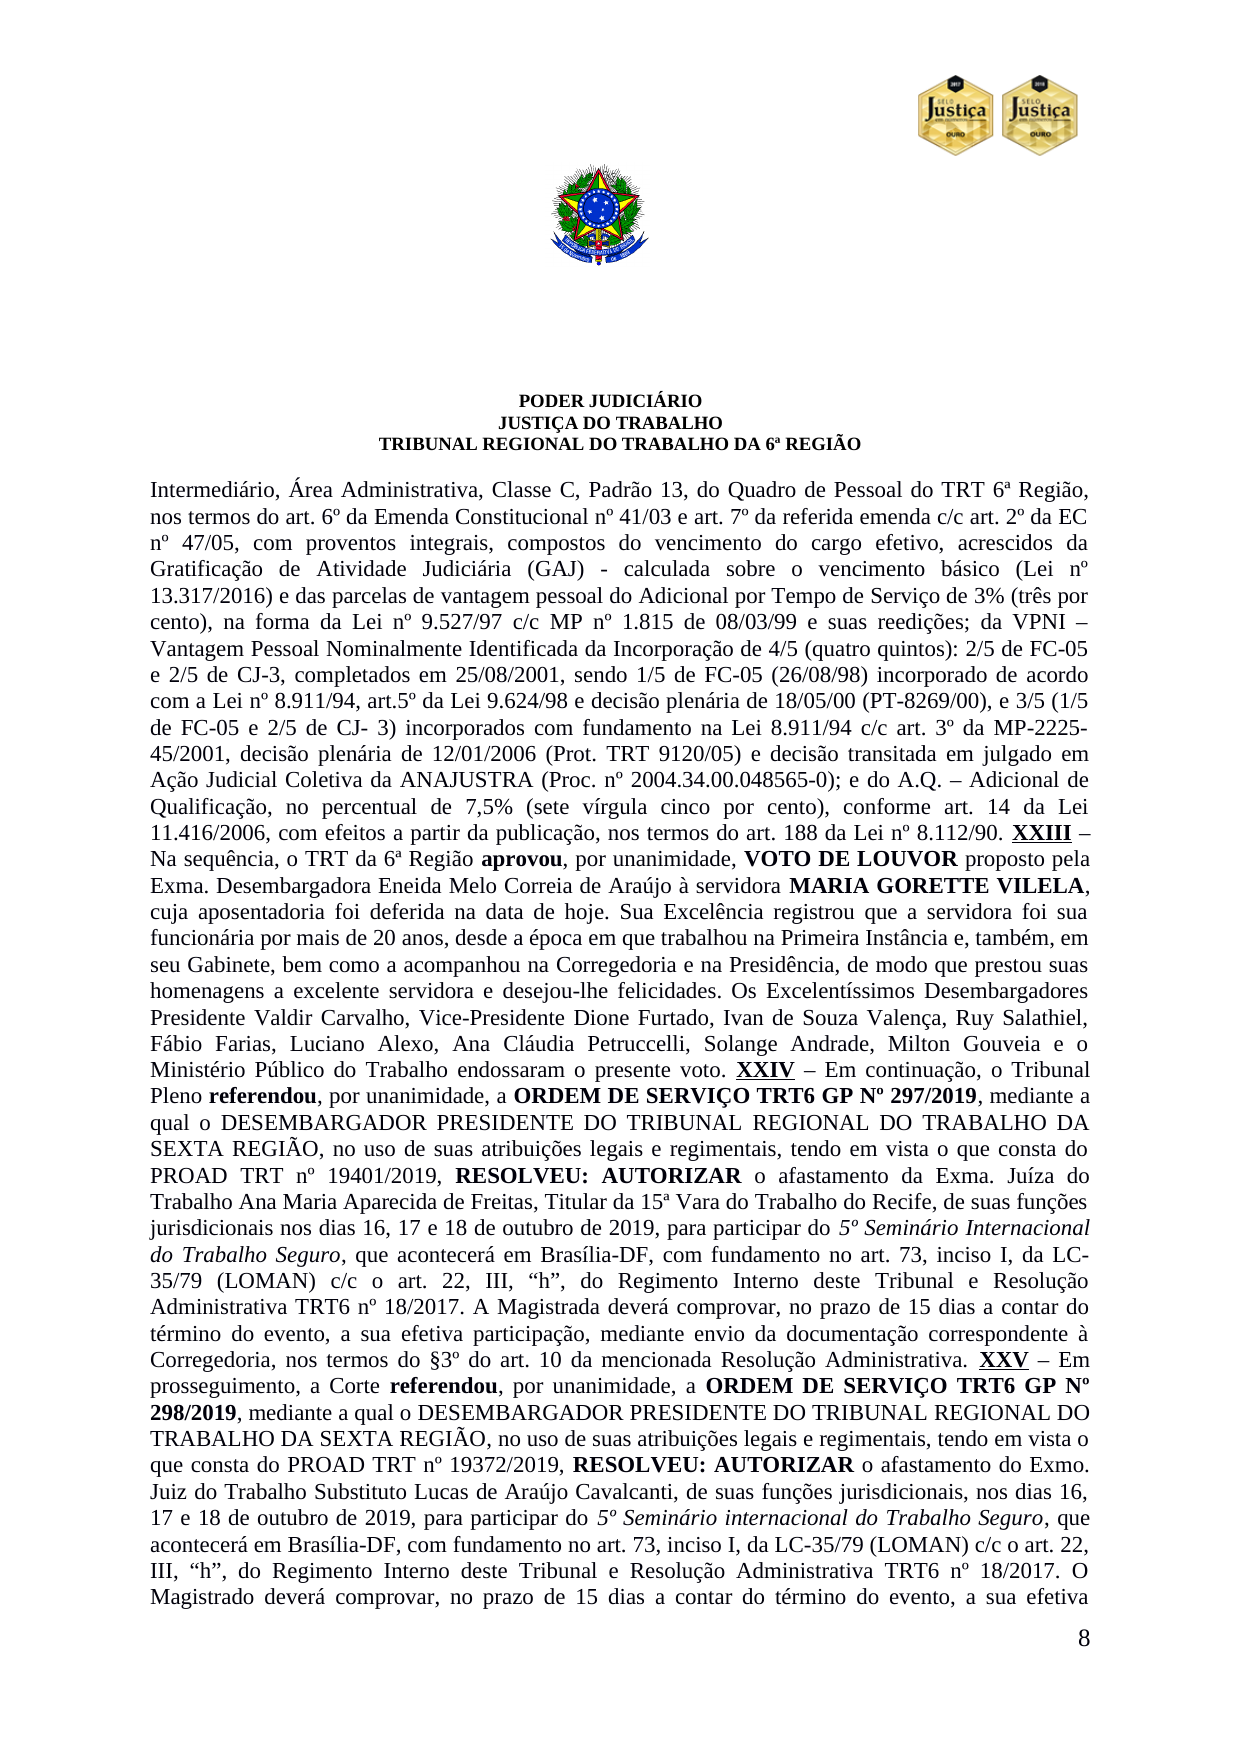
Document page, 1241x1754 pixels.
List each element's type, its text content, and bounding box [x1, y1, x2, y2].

picture [545, 162, 650, 267]
text Intermediário, Área Administrativa, Classe C, Padrão 13, do Quadro de Pessoal do TRT 6ª Região, nos termos do art. 6º da Emenda Constitucional nº 41/03 e art. 7º da referida emenda c/c art. 2º da EC nº 47/05, com proventos integrais, compostos do vencimento do cargo efetivo, acrescidos da Gratificação de Atividade Judiciária (GAJ) - calculada sobre o vencimento básico (Lei nº 13.317/2016) e das parcelas de vantagem pessoal do Adicional por Tempo de Serviço de 3% (três por cento), na forma da Lei nº 9.527/97 c/c MP nº 1.815 de 08/03/99 e suas reedições; da VPNI – Vantagem Pessoal Nominalmente Identificada da Incorporação de 4/5 (quatro quintos): 2/5 de FC-05 e 2/5 de CJ-3, completados em 25/08/2001, sendo 1/5 de FC-05 (26/08/98) incorporado de acordo com a Lei nº 8.911/94, art.5º da Lei 9.624/98 e decisão plenária de 18/05/00 (PT-8269/00), e 3/5 (1/5 de FC-05 e 2/5 de CJ- 3) incorporados com fundamento na Lei 8.911/94 c/c art. 3º da MP-2225-45/2001, decisão plenária de 12/01/2006 (Prot. TRT 9120/05) e decisão transitada em julgado em Ação Judicial Coletiva da ANAJUSTRA (Proc. nº 2004.34.00.048565-0); e do A.Q. – Adicional de Qualificação, no percentual de 7,5% (sete vírgula cinco por cento), conforme art. 14 da Lei 11.416/2006, com efeitos a partir da publicação, nos termos do art. 188 da Lei nº 8.112/90. XXIII – Na sequência, o TRT da 6ª Região aprovou, por unanimidade, VOTO DE LOUVOR proposto pela Exma. Desembargadora Eneida Melo Correia de Araújo à servidora MARIA GORETTE VILELA, cuja aposentadoria foi deferida na data de hoje. Sua Excelência registrou que a servidora foi sua funcionária por mais de 20 anos, desde a época em que trabalhou na Primeira Instância e, também, em seu Gabinete, bem como a acompanhou na Corregedoria e na Presidência, de modo que prestou suas homenagens a excelente servidora e desejou-lhe felicidades. Os Excelentíssimos Desembargadores Presidente Valdir Carvalho, Vice-Presidente Dione Furtado, Ivan de Souza Valença, Ruy Salathiel, Fábio Farias, Luciano Alexo, Ana Cláudia Petruccelli, Solange Andrade, Milton Gouveia e o Ministério Público do Trabalho endossaram o presente voto. XXIV – Em continuação, o Tribunal Pleno referendou, por unanimidade, a ORDEM DE SERVIÇO TRT6 GP Nº 297/2019, mediante a qual o DESEMBARGADOR PRESIDENTE DO TRIBUNAL REGIONAL DO TRABALHO DA SEXTA REGIÃO, no uso de suas atribuições legais e regimentais, tendo em vista o que consta do PROAD TRT nº 19401/2019, RESOLVEU: AUTORIZAR o afastamento da Exma. Juíza do Trabalho Ana Maria Aparecida de Freitas, Titular da 15ª Vara do Trabalho do Recife, de suas funções jurisdicionais nos dias 16, 17 e 18 de outubro de 2019, para participar do 5º Seminário Internacional do Trabalho Seguro, que acontecerá em Brasília-DF, com fundamento no art. 73, inciso I, da LC-35/79 (LOMAN) c/c o art. 22, III, “h”, do Regimento Interno deste Tribunal e Resolução Administrativa TRT6 nº 18/2017. A Magistrada deverá comprovar, no prazo de 15 dias a contar do término do evento, a sua efetiva participação, mediante envio da documentação correspondente à Corregedoria, nos termos do §3º do art. 10 da mencionada Resolução Administrativa. XXV – Em prosseguimento, a Corte referendou, por unanimidade, a ORDEM DE SERVIÇO TRT6 GP Nº 298/2019, mediante a qual o DESEMBARGADOR PRESIDENTE DO TRIBUNAL REGIONAL DO TRABALHO DA SEXTA REGIÃO, no uso de suas atribuições legais e regimentais, tendo em vista o que consta do PROAD TRT nº 19372/2019, RESOLVEU: AUTORIZAR o afastamento do Exmo. Juiz do Trabalho Substituto Lucas de Araújo Cavalcanti, de suas funções jurisdicionais, nos dias 16, 17 e 18 de outubro de 2019, para participar do 5º Seminário internacional do Trabalho Seguro, que acontecerá em Brasília-DF, com fundamento no art. 73, inciso I, da LC-35/79 (LOMAN) c/c o art. 22, III, “h”, do Regimento Interno deste Tribunal e Resolução Administrativa TRT6 nº 18/2017. O Magistrado deverá comprovar, no prazo de 15 dias a contar do término do evento, a sua efetiva [150, 476, 1090, 1610]
picture [918, 73, 1091, 162]
